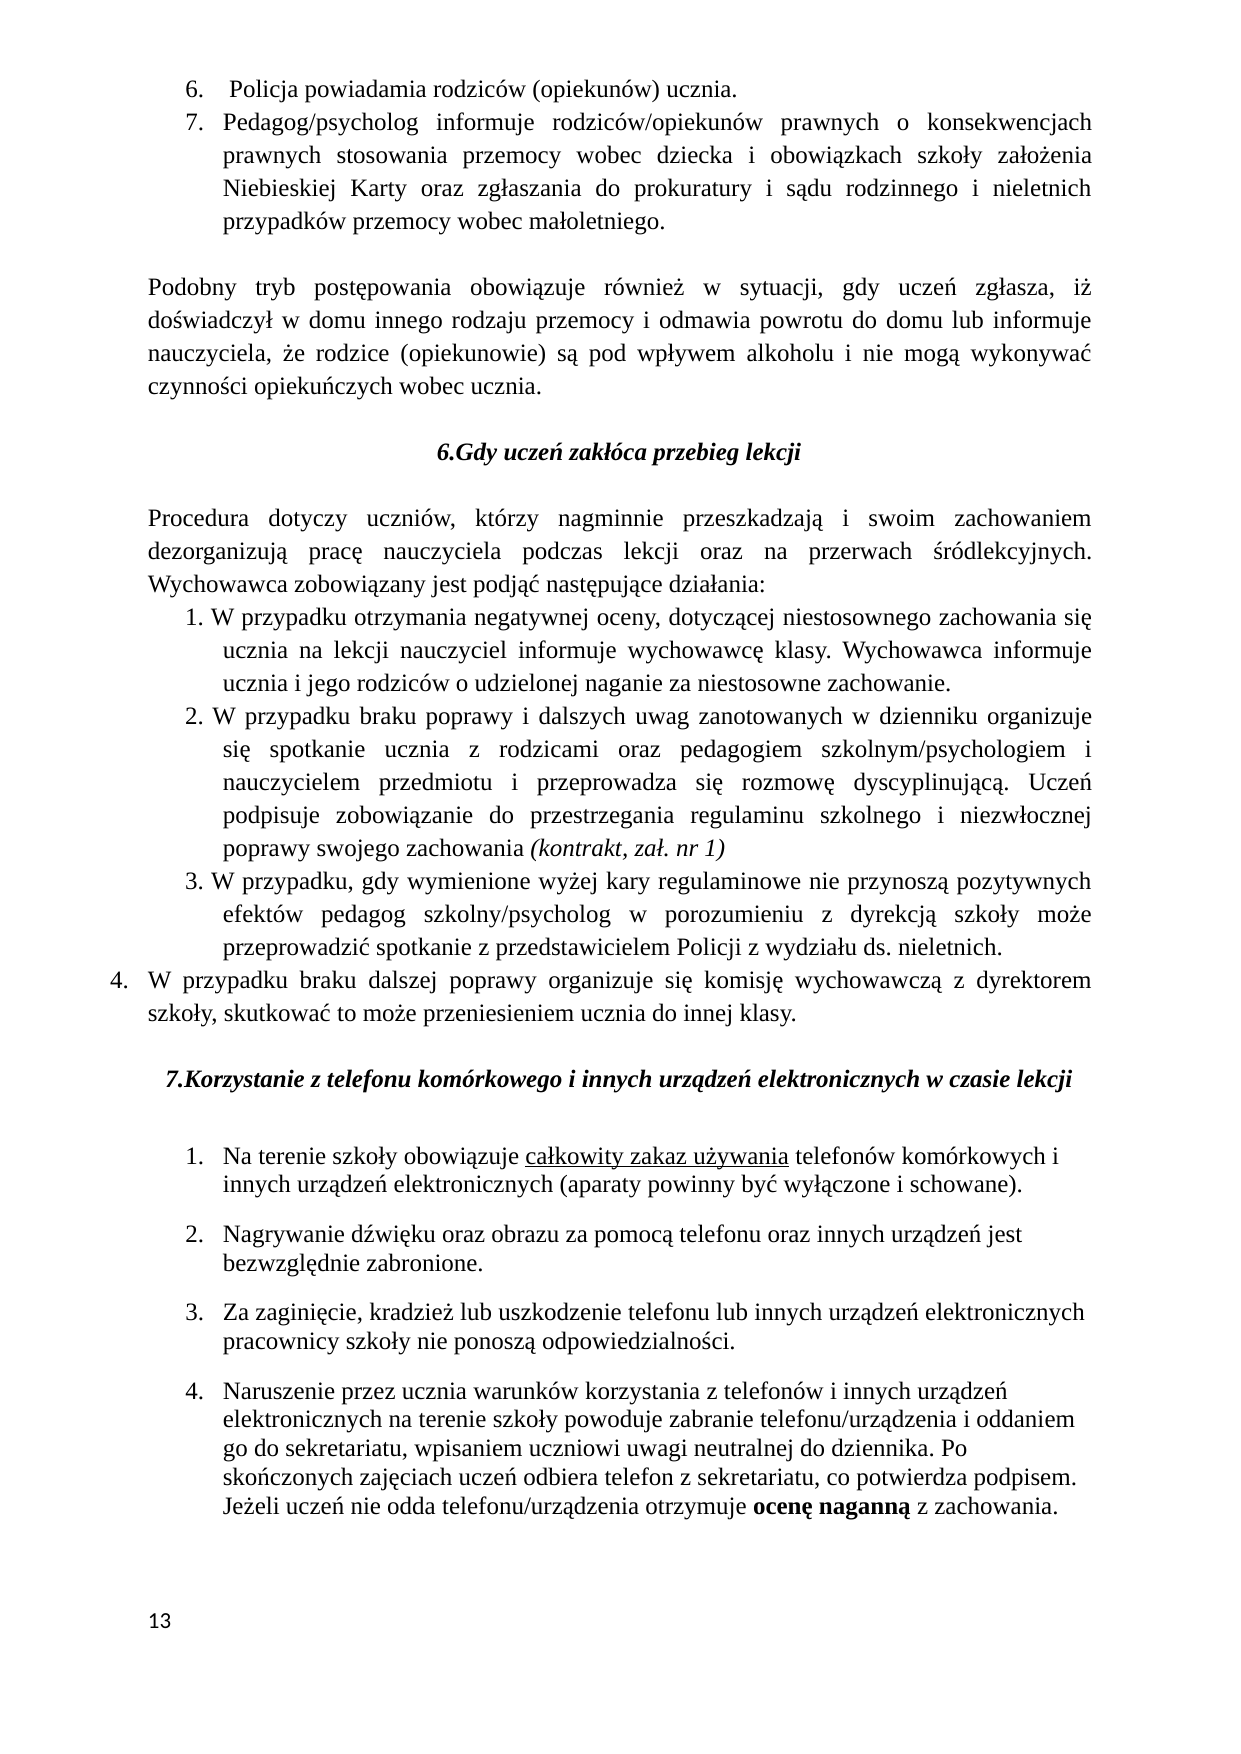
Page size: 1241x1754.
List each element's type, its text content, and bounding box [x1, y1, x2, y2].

text Podobny tryb postępowania obowiązuje również w sytuacji, gdy uczeń zgłasza, iż doświadczył w domu innego rodzaju przemocy i odmawia powrotu do domu lub informuje nauczyciela, że rodzice (opiekunowie) są pod wpływem alkoholu i nie mogą wykonywać czynności opiekuńczych wobec ucznia. [148, 272, 1093, 400]
list Pedagog/psycholog informuje rodziców/opiekunów prawnych o konsekwencjach prawnych stosowania przemocy wobec dziecka i obowiązkach szkoły założenia Niebieskiej Karty oraz zgłaszania do prokuratury i sądu rodzinnego i nieletnich przypadków przemocy wobec małoletniego. [185, 107, 1093, 234]
list Naruszenie przez ucznia warunków korzystania z telefonów i innych urządzeń elektronicznych na terenie szkoły powoduje zabranie telefonu/urządzenia i oddaniem go do sekretariatu, wpisaniem uczniowi uwagi neutralnej do dziennika. Po skończonych zajęciach uczeń odbiera telefon z sekretariatu, co potwierdza podpisem. Jeżeli uczeń nie odda telefonu/urządzenia otrzymuje ocenę naganną z zachowania. [185, 1376, 1093, 1519]
list Policja powiadamia rodziców (opiekunów) ucznia. [185, 74, 1093, 102]
text 1. W przypadku otrzymania negatywnej oceny, dotyczącej niestosownego zachowania się ucznia na lekcji nauczyciel informuje wychowawcę klasy. Wychowawca informuje ucznia i jego rodziców o udzielonej naganie za niestosowne zachowanie. [185, 602, 1093, 697]
text Procedura dotyczy uczniów, którzy nagminnie przeszkadzają i swoim zachowaniem dezorganizują pracę nauczyciela podczas lekcji oraz na przerwach śródlekcyjnych. Wychowawca zobowiązany jest podjąć następujące działania: [148, 503, 1093, 598]
text 7.Korzystanie z telefonu komórkowego i innych urządzeń elektronicznych w czasie lekcji [148, 1064, 1093, 1093]
text 6.Gdy uczeń zakłóca przebieg lekcji [148, 437, 1093, 466]
list Za zaginięcie, kradzież lub uszkodzenie telefonu lub innych urządzeń elektronicznych pracownicy szkoły nie ponoszą odpowiedzialności. [185, 1297, 1093, 1355]
text 2. W przypadku braku poprawy i dalszych uwag zanotowanych w dzienniku organizuje się spotkanie ucznia z rodzicami oraz pedagogiem szkolnym/psychologiem i nauczycielem przedmiotu i przeprowadza się rozmowę dyscyplinującą. Uczeń podpisuje zobowiązanie do przestrzegania regulaminu szkolnego i niezwłocznej poprawy swojego zachowania (kontrakt, zał. nr 1) [185, 701, 1093, 862]
text 3. W przypadku, gdy wymienione wyżej kary regulaminowe nie przynoszą pozytywnych efektów pedagog szkolny/psycholog w porozumieniu z dyrekcją szkoły może przeprowadzić spotkanie z przedstawicielem Policji z wydziału ds. nieletnich. [185, 866, 1093, 961]
list W przypadku braku dalszej poprawy organizuje się komisję wychowawczą z dyrektorem szkoły, skutkować to może przeniesieniem ucznia do innej klasy. [110, 965, 1093, 1027]
list Nagrywanie dźwięku oraz obrazu za pomocą telefonu oraz innych urządzeń jest bezwzględnie zabronione. [185, 1219, 1093, 1277]
list Na terenie szkoły obowiązuje całkowity zakaz używania telefonów komórkowych i innych urządzeń elektronicznych (aparaty powinny być wyłączone i schowane). [185, 1141, 1093, 1198]
